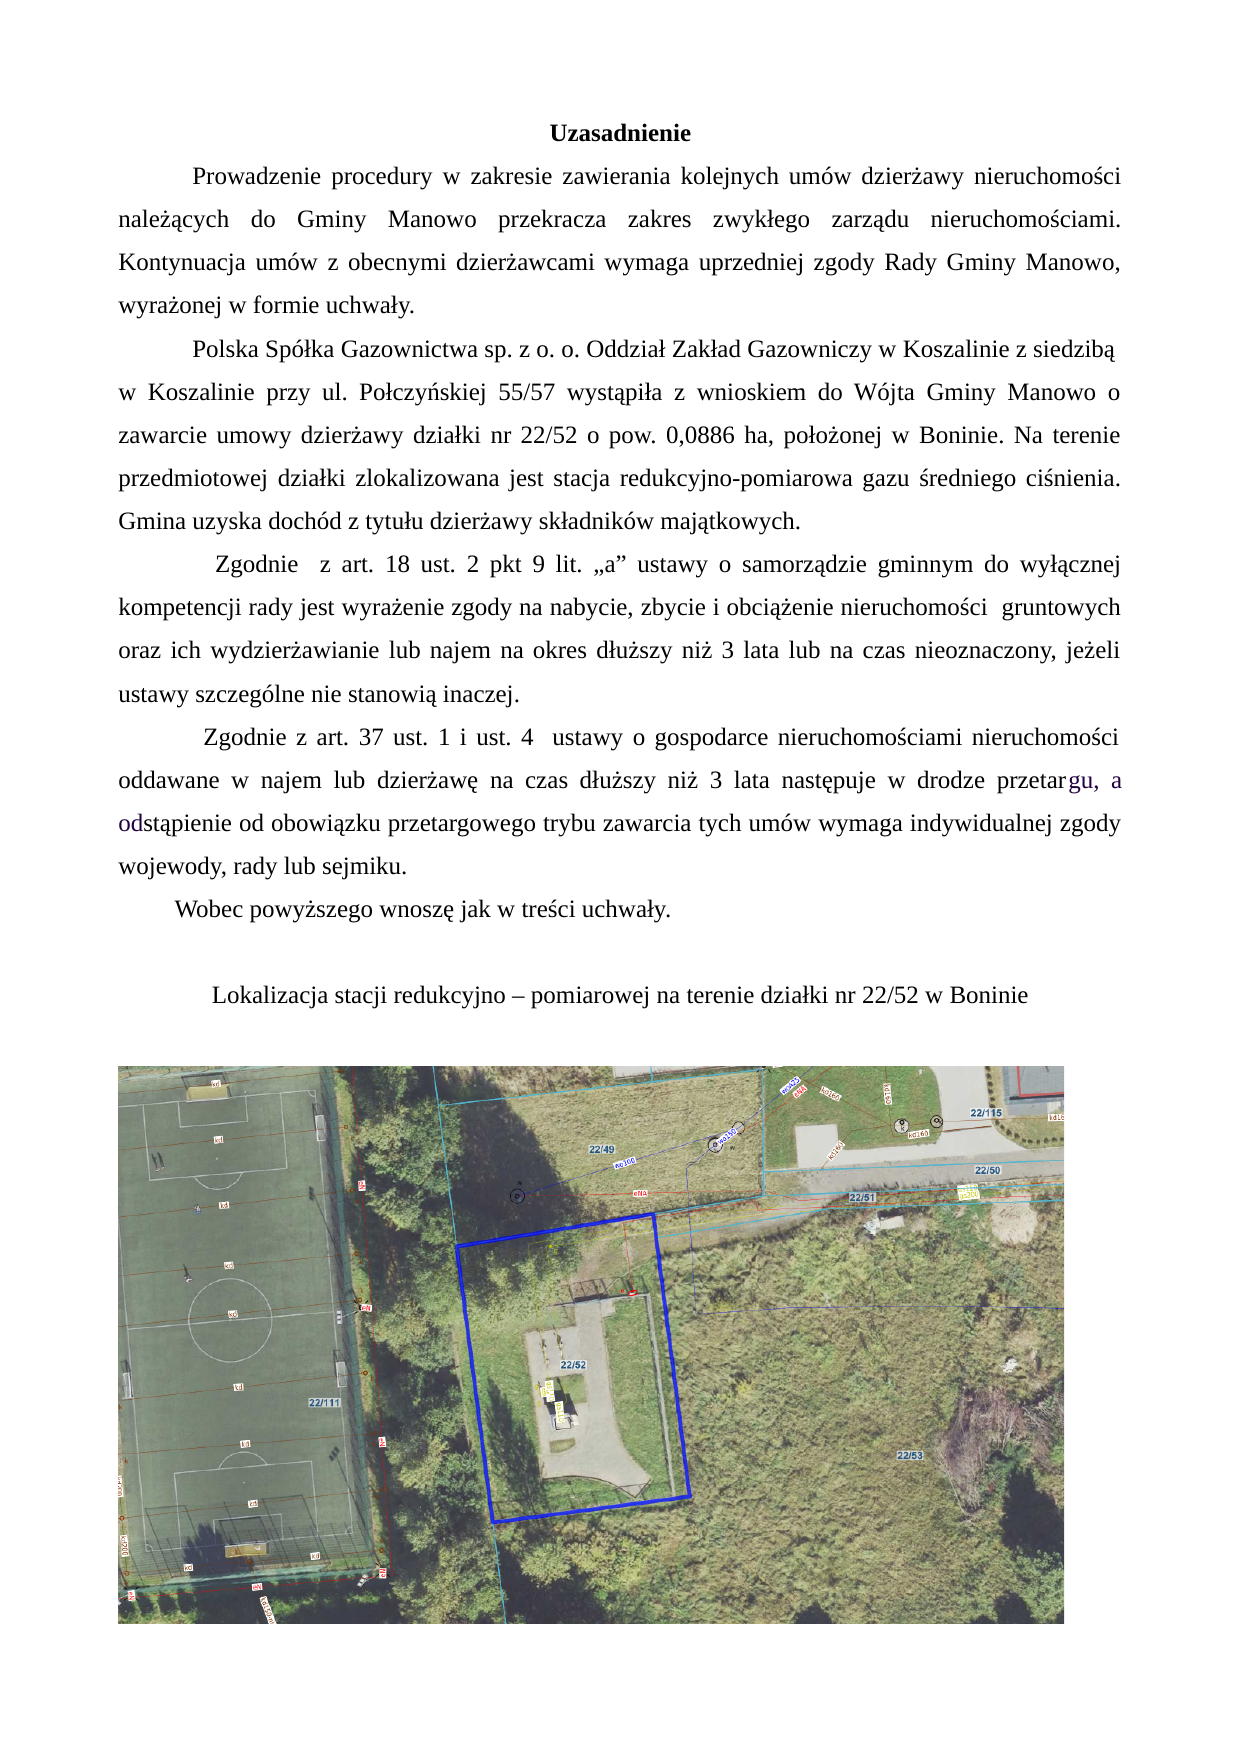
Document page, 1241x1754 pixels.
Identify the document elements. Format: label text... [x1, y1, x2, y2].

text Zgodnie z art. 37 ust. 1 i ust. 4 ustawy o gospodarce nieruchomościami nieruchomości oddawane w najem lub dzierżawę na czas dłuższy niż 3 lata następuje w drodze przetargu, a odstąpienie od obowiązku przetargowego trybu zawarcia tych umów wymaga indywidualnej zgody wojewody, rady lub sejmiku. [118, 722, 1122, 880]
picture [118, 1066, 1065, 1624]
text Lokalizacja stacji redukcyjno – pomiarowej na terenie działki nr 22/52 w Boninie [118, 981, 1122, 1009]
text Wobec powyższego wnoszę jak w treści uchwały. [118, 894, 1122, 923]
text Polska Spółka Gazownictwa sp. z o. o. Oddział Zakład Gazowniczy w Koszalinie z siedzibą w Koszalinie przy ul. Połczyńskiej 55/57 wystąpiła z wnioskiem do Wójta Gminy Manowo o zawarcie umowy dzierżawy działki nr 22/52 o pow. 0,0886 ha, położonej w Boninie. Na terenie przedmiotowej działki zlokalizowana jest stacja redukcyjno-pomiarowa gazu średniego ciśnienia. Gmina uzyska dochód z tytułu dzierżawy składników majątkowych. [118, 334, 1122, 535]
text Uzasadnienie [118, 118, 1122, 147]
text Zgodnie z art. 18 ust. 2 pkt 9 lit. „a” ustawy o samorządzie gminnym do wyłącznej kompetencji rady jest wyrażenie zgody na nabycie, zbycie i obciążenie nieruchomości gruntowych oraz ich wydzierżawianie lub najem na okres dłuższy niż 3 lata lub na czas nieoznaczony, jeżeli ustawy szczególne nie stanowią inaczej. [118, 549, 1122, 707]
text Prowadzenie procedury w zakresie zawierania kolejnych umów dzierżawy nieruchomości należących do Gminy Manowo przekracza zakres zwykłego zarządu nieruchomościami. Kontynuacja umów z obecnymi dzierżawcami wymaga uprzedniej zgody Rady Gminy Manowo, wyrażonej w formie uchwały. [118, 161, 1122, 319]
